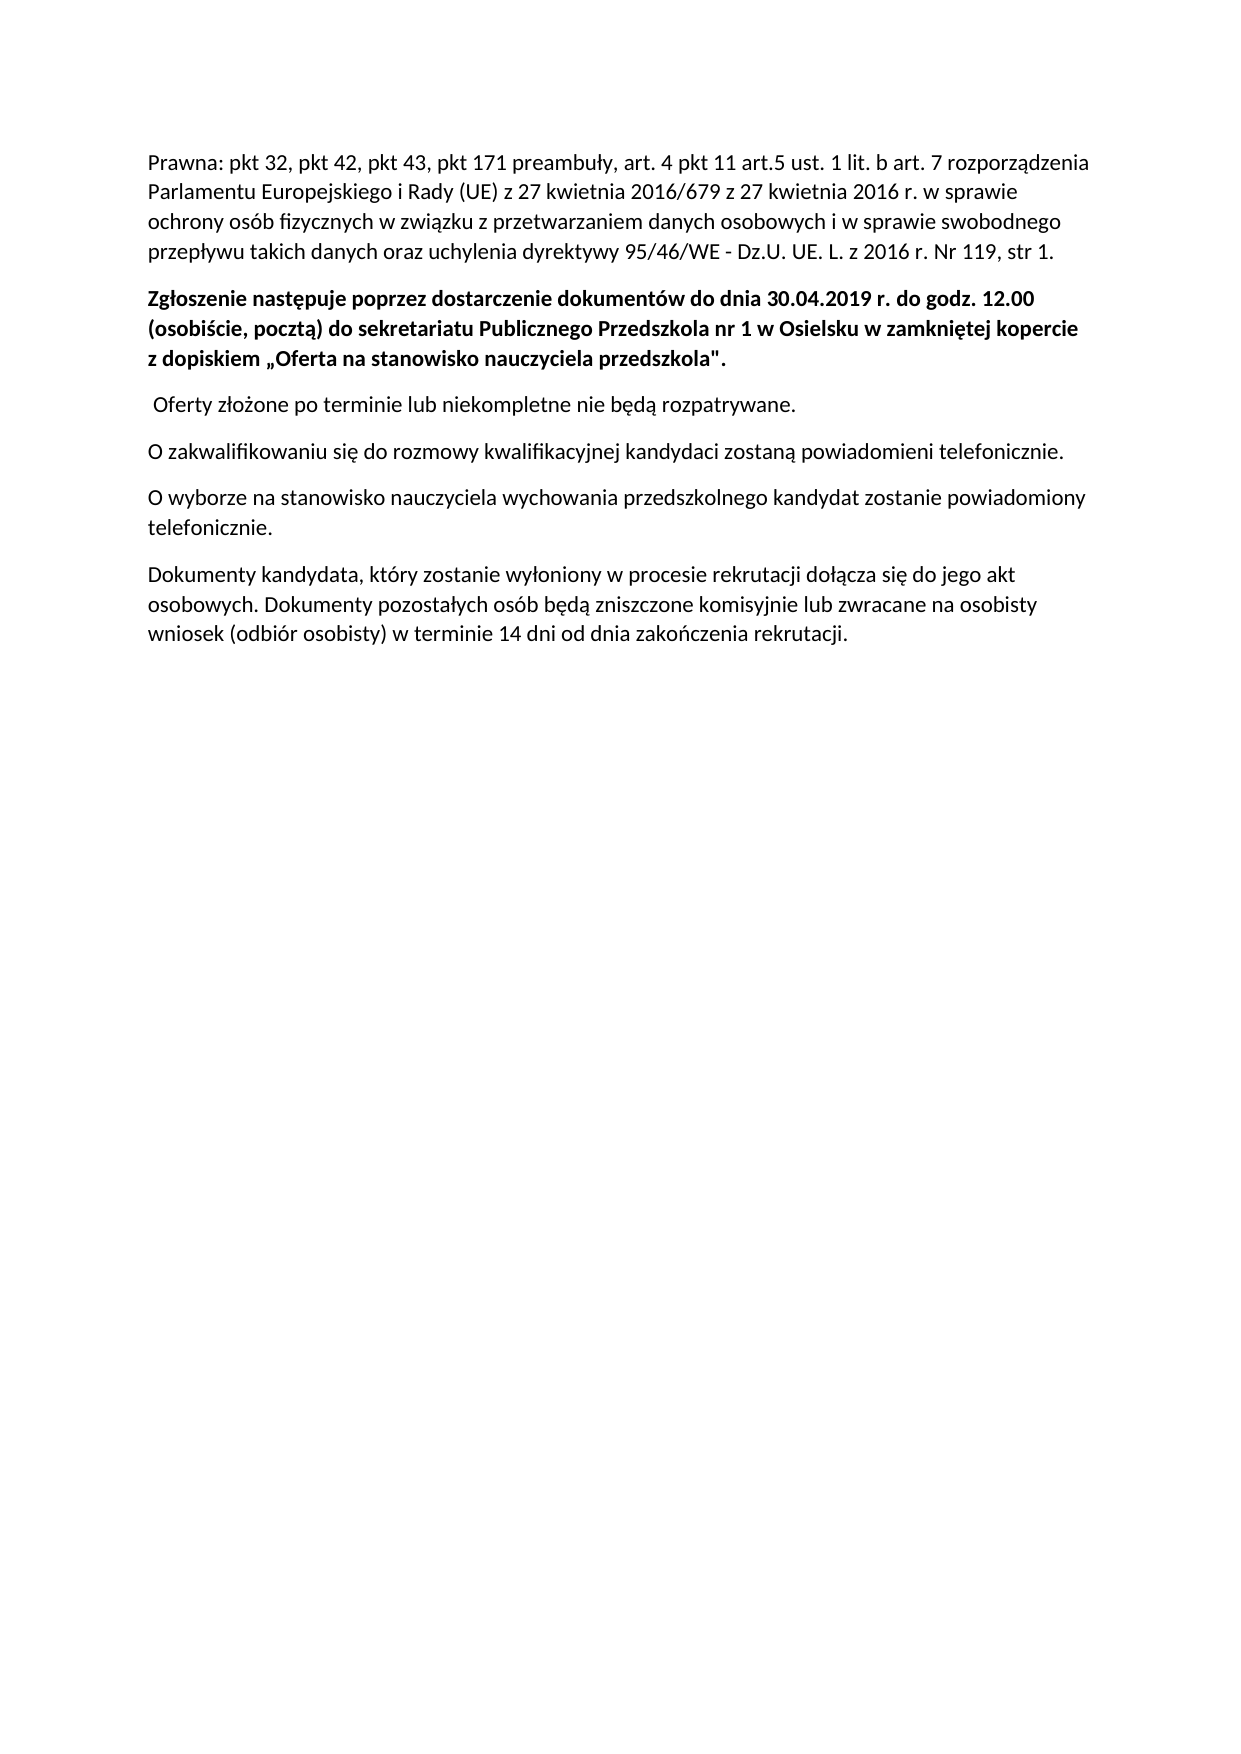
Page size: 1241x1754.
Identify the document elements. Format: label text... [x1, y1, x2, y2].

text Dokumenty kandydata, który zostanie wyłoniony w procesie rekrutacji dołącza się do jego akt osobowych. Dokumenty pozostałych osób będą zniszczone komisyjnie lub zwracane na osobisty wniosek (odbiór osobisty) w terminie 14 dni od dnia zakończenia rekrutacji. [148, 560, 1093, 648]
text Prawna: pkt 32, pkt 42, pkt 43, pkt 171 preambuły, art. 4 pkt 11 art.5 ust. 1 lit. b art. 7 rozporządzenia Parlamentu Europejskiego i Rady (UE) z 27 kwietnia 2016/679 z 27 kwietnia 2016 r. w sprawie ochrony osób fizycznych w związku z przetwarzaniem danych osobowych i w sprawie swobodnego przepływu takich danych oraz uchylenia dyrektywy 95/46/WE - Dz.U. UE. L. z 2016 r. Nr 119, str 1. [148, 148, 1093, 265]
text O wyborze na stanowisko nauczyciela wychowania przedszkolnego kandydat zostanie powiadomiony telefonicznie. [148, 483, 1093, 541]
text Zgłoszenie następuje poprzez dostarczenie dokumentów do dnia 30.04.2019 r. do godz. 12.00 (osobiście, pocztą) do sekretariatu Publicznego Przedszkola nr 1 w Osielsku w zamkniętej kopercie z dopiskiem „Oferta na stanowisko nauczyciela przedszkola". [148, 284, 1093, 372]
text Oferty złożone po terminie lub niekompletne nie będą rozpatrywane. [148, 390, 1093, 418]
text O zakwalifikowaniu się do rozmowy kwalifikacyjnej kandydaci zostaną powiadomieni telefonicznie. [148, 437, 1093, 465]
